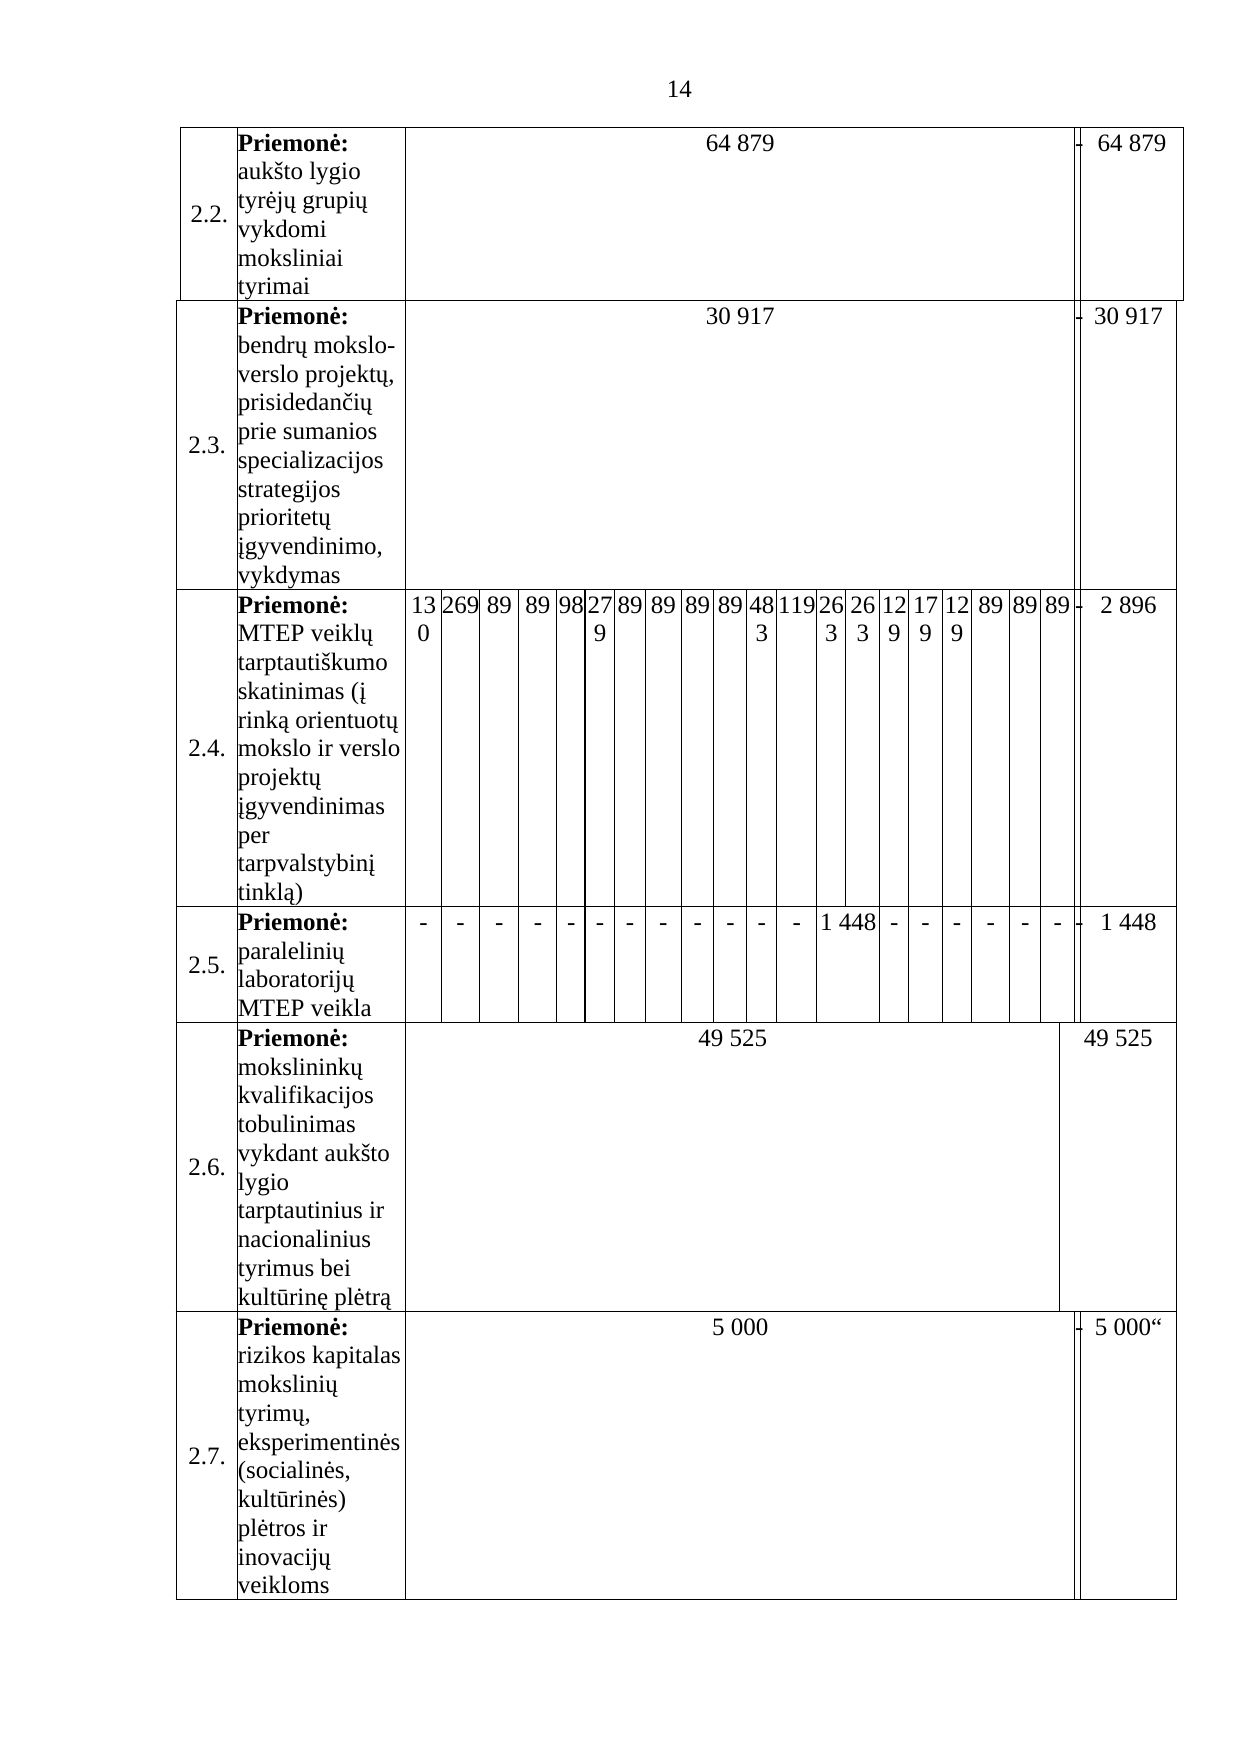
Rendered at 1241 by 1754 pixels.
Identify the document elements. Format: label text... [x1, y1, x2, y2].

table_cell 129 [880, 590, 908, 906]
table_cell 64 879 [406, 128, 1074, 300]
table_cell 89 [646, 590, 681, 906]
table_cell 89 [972, 590, 1009, 906]
table_cell - [777, 907, 816, 1022]
table_cell [1177, 301, 1183, 589]
table_cell Priemonė: paralelinių laboratorijų MTEP veikla [238, 907, 405, 1022]
table_cell - [1075, 907, 1080, 1022]
table_cell Priemonė: aukšto lygio tyrėjų grupių vykdomi moksliniai tyrimai [238, 128, 405, 300]
table_cell 89 [682, 590, 713, 906]
table_cell 2 896 [1081, 590, 1176, 906]
table_cell 49 525 [406, 1023, 1059, 1311]
table_cell 119 [777, 590, 816, 906]
table_cell 279 [586, 590, 614, 906]
table_cell 269 [442, 590, 479, 906]
table_cell - [1041, 907, 1074, 1022]
table_cell [1177, 1022, 1183, 1311]
table_cell 30 917 [1081, 301, 1176, 589]
table_cell 1 448 [817, 907, 879, 1022]
table_cell - [519, 907, 556, 1022]
table_cell - [1075, 590, 1080, 906]
table_cell 89 [1010, 590, 1040, 906]
table_cell 2.5. [177, 907, 237, 1022]
table_cell - [682, 907, 713, 1022]
table_cell 5 000 [406, 1312, 1074, 1599]
table_cell - [646, 907, 681, 1022]
table_cell 98 [557, 590, 584, 906]
table_cell - [909, 907, 942, 1022]
table_cell 89 [519, 590, 556, 906]
table_cell 2.4. [177, 590, 237, 906]
table_cell 89 [714, 590, 746, 906]
table_cell - [1010, 907, 1040, 1022]
table_cell 49 525 [1060, 1023, 1176, 1311]
table_cell - [406, 907, 441, 1022]
table_cell - [880, 907, 908, 1022]
table_cell - [586, 907, 614, 1022]
table_cell - [1075, 301, 1080, 589]
table_cell [176, 127, 180, 300]
table_cell [1177, 906, 1183, 1022]
table_cell 2.3. [177, 301, 237, 589]
table_cell 30 917 [406, 301, 1074, 589]
table_cell 2.6. [177, 1023, 237, 1311]
table_cell 64 879 [1081, 128, 1183, 300]
table_cell 5 000“ [1081, 1312, 1176, 1599]
table_cell - [943, 907, 971, 1022]
table_cell 89 [1041, 590, 1074, 906]
table_cell Priemonė: mokslininkų kvalifikacijos tobulinimas vykdant aukšto lygio tarptautinius ir nacionalinius tyrimus bei kultūrinę plėtrą [238, 1023, 405, 1311]
table_cell [1177, 1311, 1183, 1599]
table_cell 130 [406, 590, 441, 906]
table_cell 89 [615, 590, 645, 906]
table_cell Priemonė: rizikos kapitalas mokslinių tyrimų, eksperimentinės (socialinės, kultūrinės) plėtros ir inovacijų veikloms [238, 1312, 405, 1599]
table_cell 483 [747, 590, 776, 906]
table_cell - [972, 907, 1009, 1022]
table_cell - [1075, 128, 1080, 300]
table_cell - [442, 907, 479, 1022]
table_cell - [1075, 1312, 1080, 1599]
table_cell - [480, 907, 518, 1022]
table_cell - [747, 907, 776, 1022]
table_cell 2.2. [181, 128, 237, 300]
table_cell 263 [846, 590, 879, 906]
table_cell 1 448 [1081, 907, 1176, 1022]
table_cell Priemonė: bendrų mokslo-verslo projektų, prisidedančių prie sumanios specializacijos strategijos prioritetų įgyvendinimo, vykdymas [238, 301, 405, 589]
table_cell 179 [909, 590, 942, 906]
table_cell - [714, 907, 746, 1022]
table_cell 89 [480, 590, 518, 906]
table_cell 129 [943, 590, 971, 906]
table_cell [1177, 589, 1183, 906]
table_cell - [615, 907, 645, 1022]
table_cell - [557, 907, 584, 1022]
table_cell 263 [817, 590, 845, 906]
table_cell Priemonė: MTEP veiklų tarptautiškumo skatinimas (į rinką orientuotų mokslo ir verslo projektų įgyvendinimas per tarpvalstybinį tinklą) [238, 590, 405, 906]
table_cell 2.7. [177, 1312, 237, 1599]
